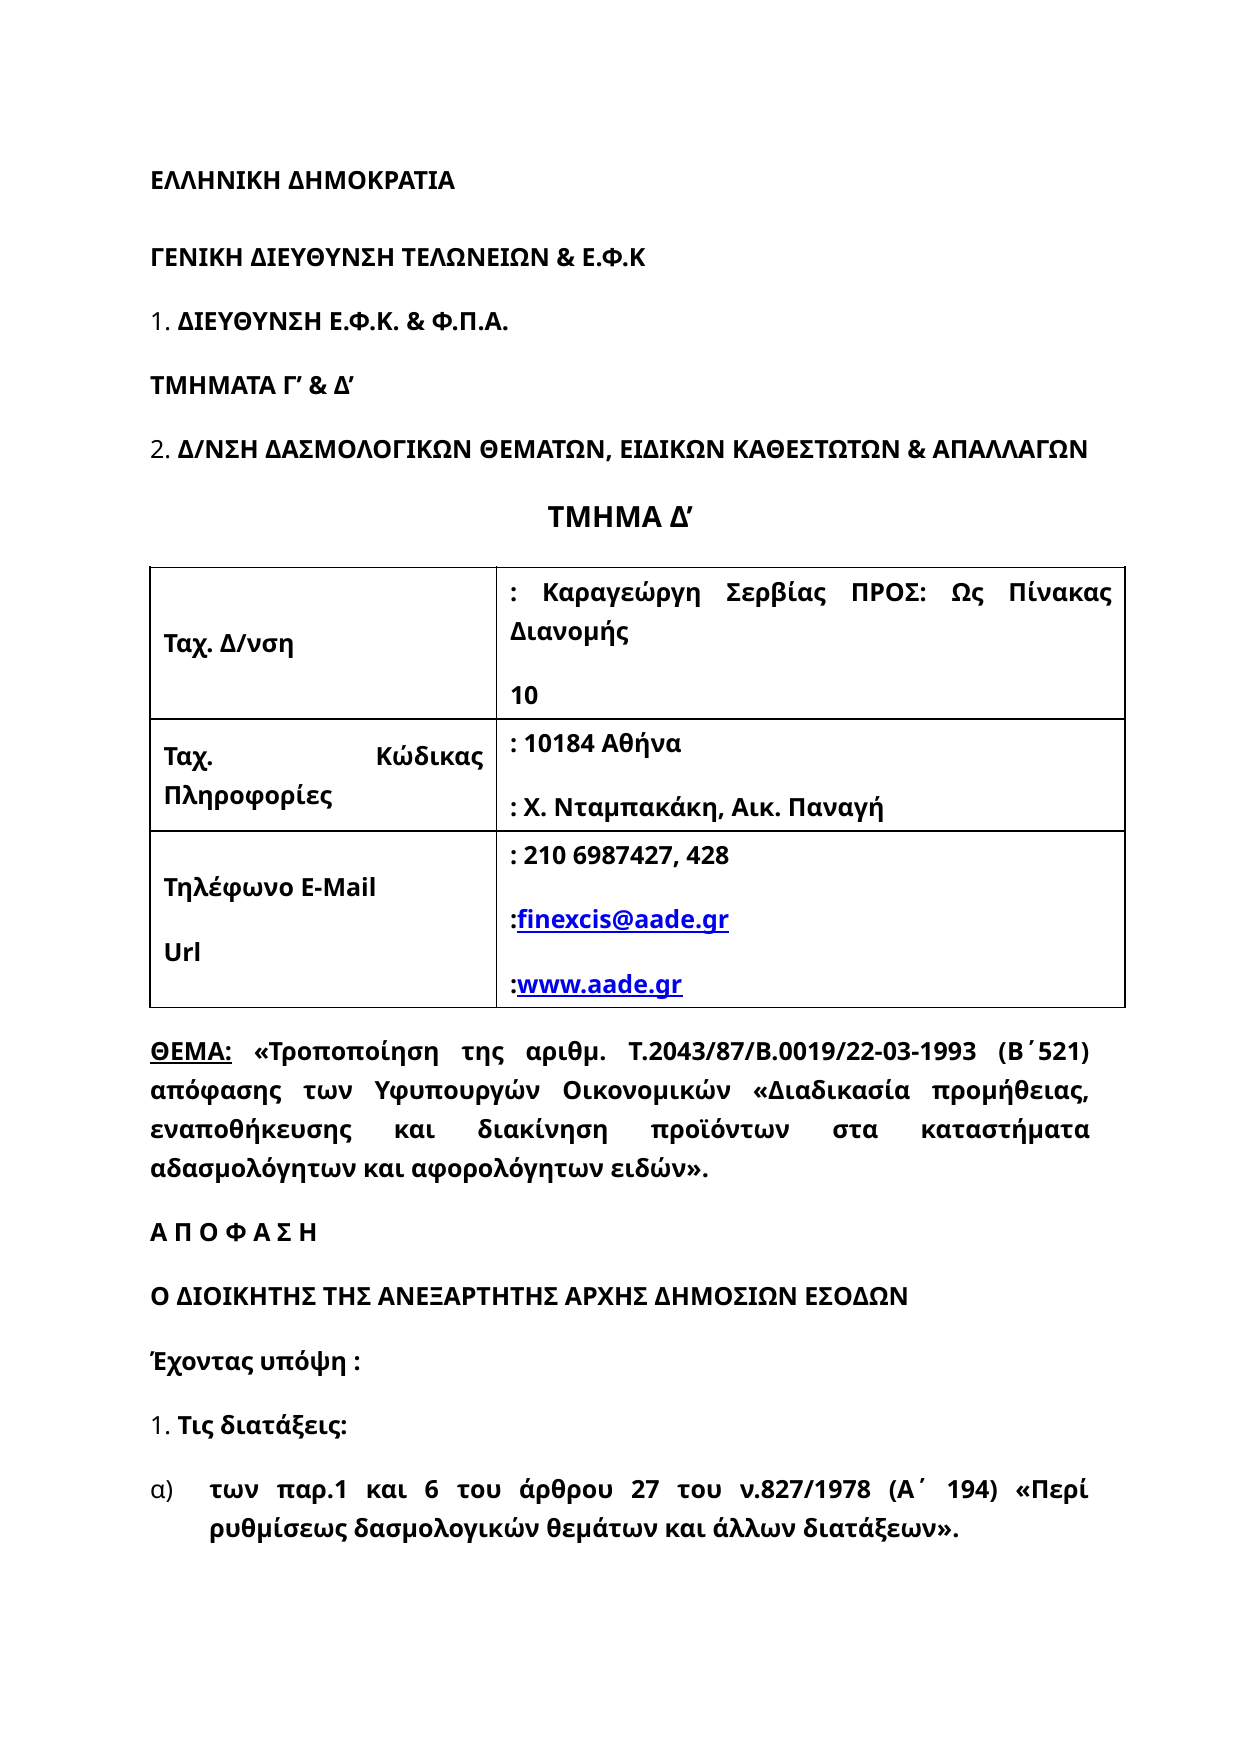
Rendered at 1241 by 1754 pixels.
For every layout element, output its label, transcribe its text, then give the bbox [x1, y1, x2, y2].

text 2. Δ/ΝΣΗ ΔΑΣΜΟΛΟΓΙΚΩΝ ΘΕΜΑΤΩΝ, ΕΙΔΙΚΩΝ ΚΑΘΕΣΤΩΤΩΝ & ΑΠΑΛΛΑΓΩΝ [150, 432, 1090, 466]
text ΓΕΝΙΚΗ ΔΙΕΥΘΥΝΣΗ ΤΕΛΩΝΕΙΩΝ & Ε.Φ.Κ [150, 239, 1090, 273]
table_cell Ταχ. Κώδικας Πληροφορίες [151, 720, 496, 830]
list α) των παρ.1 και 6 του άρθρου 27 του ν.827/1978 (Α΄ 194) «Περί ρυθμίσεως δασμολογικών θεμάτων και άλλων διατάξεων». [150, 1472, 1090, 1545]
text Α Π Ο Φ Α Σ Η [150, 1215, 1090, 1249]
text Έχοντας υπόψη : [150, 1343, 1090, 1377]
table_cell Τηλέφωνο E-Mail Url [151, 832, 496, 1007]
table_header Ταχ. Δ/νση [151, 568, 496, 718]
subtitle ΤΜΗΜΑ Δ’ [150, 496, 1090, 536]
text Ο ΔΙΟΙΚΗΤΗΣ ΤΗΣ ΑΝΕΞΑΡΤΗΤΗΣ ΑΡΧΗΣ ΔΗΜΟΣΙΩΝ ΕΣΟΔΩΝ [150, 1279, 1090, 1313]
text 1. ΔΙΕΥΘΥΝΣΗ Ε.Φ.Κ. & Φ.Π.Α. [150, 303, 1090, 337]
text 1. Τις διατάξεις: [150, 1407, 1090, 1441]
table_cell : 10184 Αθήνα : Χ. Νταμπακάκη, Αικ. Παναγή [497, 720, 1124, 830]
table_header : Καραγεώργη Σερβίας ΠΡΟΣ: Ως Πίνακας Διανομής 10 [497, 568, 1124, 718]
title ΕΛΛΗΝΙΚΗ ΔΗΜΟΚΡΑΤΙΑ [150, 162, 1090, 197]
text ΤΜΗΜΑΤΑ Γ’ & Δ’ [150, 367, 1090, 402]
table_cell : 210 6987427, 428 :finexcis@aade.gr :www.aade.gr [497, 832, 1124, 1007]
text ΘΕΜΑ: «Τροποποίηση της αριθμ. Τ.2043/87/Β.0019/22-03-1993 (B΄521) απόφασης των Υφυπουργών Οικονομικών «Διαδικασία προμήθειας, εναποθήκευσης και διακίνηση προϊόντων στα καταστήματα αδασμολόγητων και αφορολόγητων ειδών». [150, 1033, 1090, 1185]
